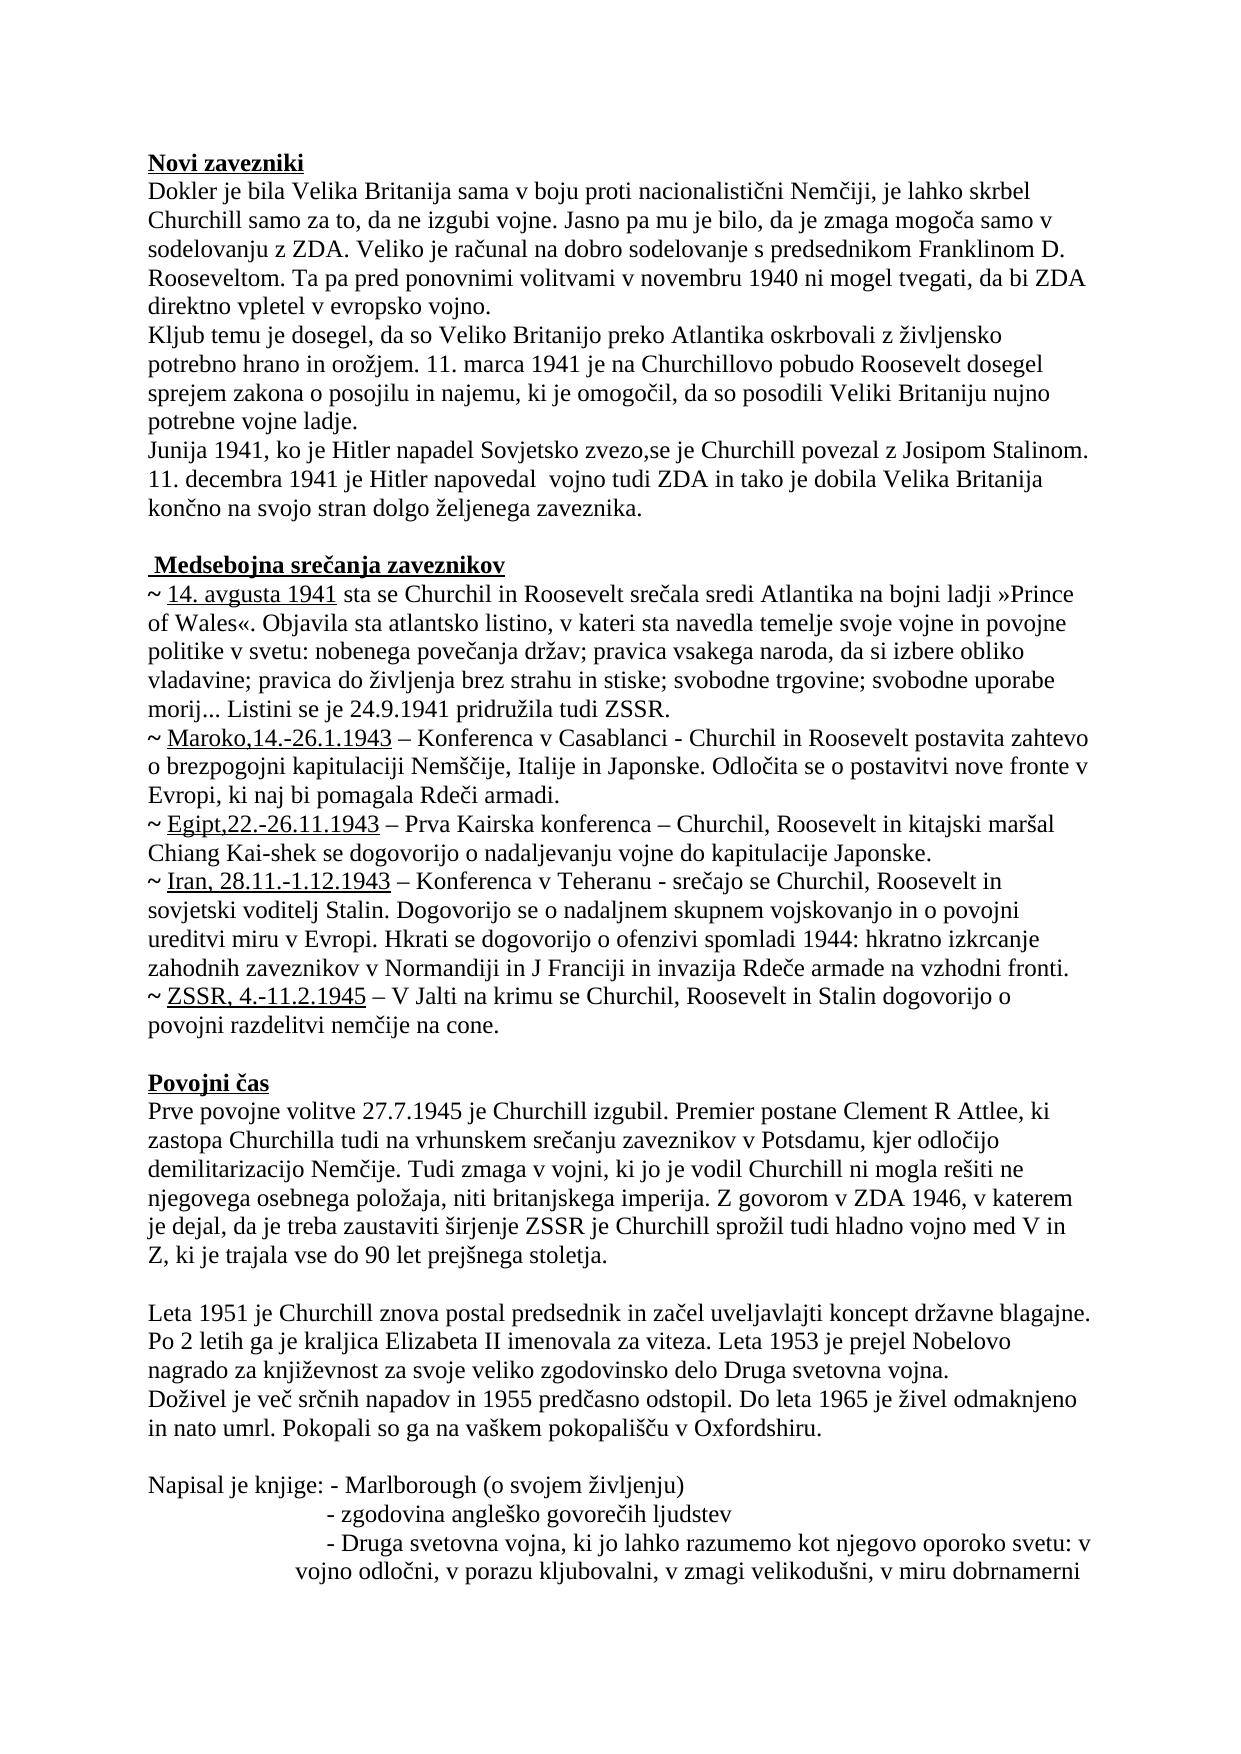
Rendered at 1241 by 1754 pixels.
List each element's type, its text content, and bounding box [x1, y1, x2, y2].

text Leta 1951 je Churchill znova postal predsednik in začel uveljavlajti koncept državne blagajne. [148, 1298, 1093, 1326]
text Napisal je knjige: - Marlborough (o svojem življenju) [148, 1470, 1093, 1499]
text Prve povojne volitve 27.7.1945 je Churchill izgubil. Premier postane Clement R Attlee, ki zastopa Churchilla tudi na vrhunskem srečanju zaveznikov v Potsdamu, kjer odločijo demilitarizacijo Nemčije. Tudi zmaga v vojni, ki jo je vodil Churchill ni mogla rešiti ne njegovega osebnega položaja, niti britanjskega imperija. Z govorom v ZDA 1946, v katerem je dejal, da je treba zaustaviti širjenje ZSSR je Churchill sprožil tudi hladno vojno med V in Z, ki je trajala vse do 90 let prejšnega stoletja. [148, 1096, 1093, 1269]
text Dokler je bila Velika Britanija sama v boju proti nacionalistični Nemčiji, je lahko skrbel Churchill samo za to, da ne izgubi vojne. Jasno pa mu je bilo, da je zmaga mogoča samo v sodelovanju z ZDA. Veliko je računal na dobro sodelovanje s predsednikom Franklinom D. Rooseveltom. Ta pa pred ponovnimi volitvami v novembru 1940 ni mogel tvegati, da bi ZDA direktno vpletel v evropsko vojno. [148, 176, 1093, 320]
text Novi zavezniki [148, 148, 1093, 176]
text - Druga svetovna vojna, ki jo lahko razumemo kot njegovo oporoko svetu: v vojno odločni, v porazu kljubovalni, v zmagi velikodušni, v miru dobrnamerni [295, 1528, 1093, 1585]
text ~ 14. avgusta 1941 sta se Churchil in Roosevelt srečala sredi Atlantika na bojni ladji »Prince of Wales«. Objavila sta atlantsko listino, v kateri sta navedla temelje svoje vojne in povojne politike v svetu: nobenega povečanja držav; pravica vsakega naroda, da si izbere obliko vladavine; pravica do življenja brez strahu in stiske; svobodne trgovine; svobodne uporabe morij... Listini se je 24.9.1941 pridružila tudi ZSSR. [148, 579, 1093, 723]
text Po 2 letih ga je kraljica Elizabeta II imenovala za viteza. Leta 1953 je prejel Nobelovo nagrado za književnost za svoje veliko zgodovinsko delo Druga svetovna vojna. [148, 1326, 1093, 1384]
text ~ Maroko,14.-26.1.1943 – Konferenca v Casablanci - Churchil in Roosevelt postavita zahtevo o brezpogojni kapitulaciji Nemščije, Italije in Japonske. Odločita se o postavitvi nove fronte v Evropi, ki naj bi pomagala Rdeči armadi. [148, 723, 1093, 809]
text Doživel je več srčnih napadov in 1955 predčasno odstopil. Do leta 1965 je živel odmaknjeno in nato umrl. Pokopali so ga na vaškem pokopališču v Oxfordshiru. [148, 1384, 1093, 1441]
text ~ Iran, 28.11.-1.12.1943 – Konferenca v Teheranu - srečajo se Churchil, Roosevelt in sovjetski voditelj Stalin. Dogovorijo se o nadaljnem skupnem vojskovanjo in o povojni ureditvi miru v Evropi. Hkrati se dogovorijo o ofenzivi spomladi 1944: hkratno izkrcanje zahodnih zaveznikov v Normandiji in J Franciji in invazija Rdeče armade na vzhodni fronti. [148, 866, 1093, 981]
text Kljub temu je dosegel, da so Veliko Britanijo preko Atlantika oskrbovali z življensko potrebno hrano in orožjem. 11. marca 1941 je na Churchillovo pobudo Roosevelt dosegel sprejem zakona o posojilu in najemu, ki je omogočil, da so posodili Veliki Britaniju nujno potrebne vojne ladje. [148, 320, 1093, 435]
text ~ Egipt,22.-26.11.1943 – Prva Kairska konferenca – Churchil, Roosevelt in kitajski maršal Chiang Kai-shek se dogovorijo o nadaljevanju vojne do kapitulacije Japonske. [148, 809, 1093, 866]
text - zgodovina angleško govorečih ljudstev [148, 1499, 1093, 1528]
text Medsebojna srečanja zaveznikov [148, 550, 1093, 579]
text Junija 1941, ko je Hitler napadel Sovjetsko zvezo,se je Churchill povezal z Josipom Stalinom. 11. decembra 1941 je Hitler napovedal vojno tudi ZDA in tako je dobila Velika Britanija končno na svojo stran dolgo željenega zaveznika. [148, 435, 1093, 521]
text Povojni čas [148, 1068, 1093, 1096]
text ~ ZSSR, 4.-11.2.1945 – V Jalti na krimu se Churchil, Roosevelt in Stalin dogovorijo o povojni razdelitvi nemčije na cone. [148, 981, 1093, 1039]
